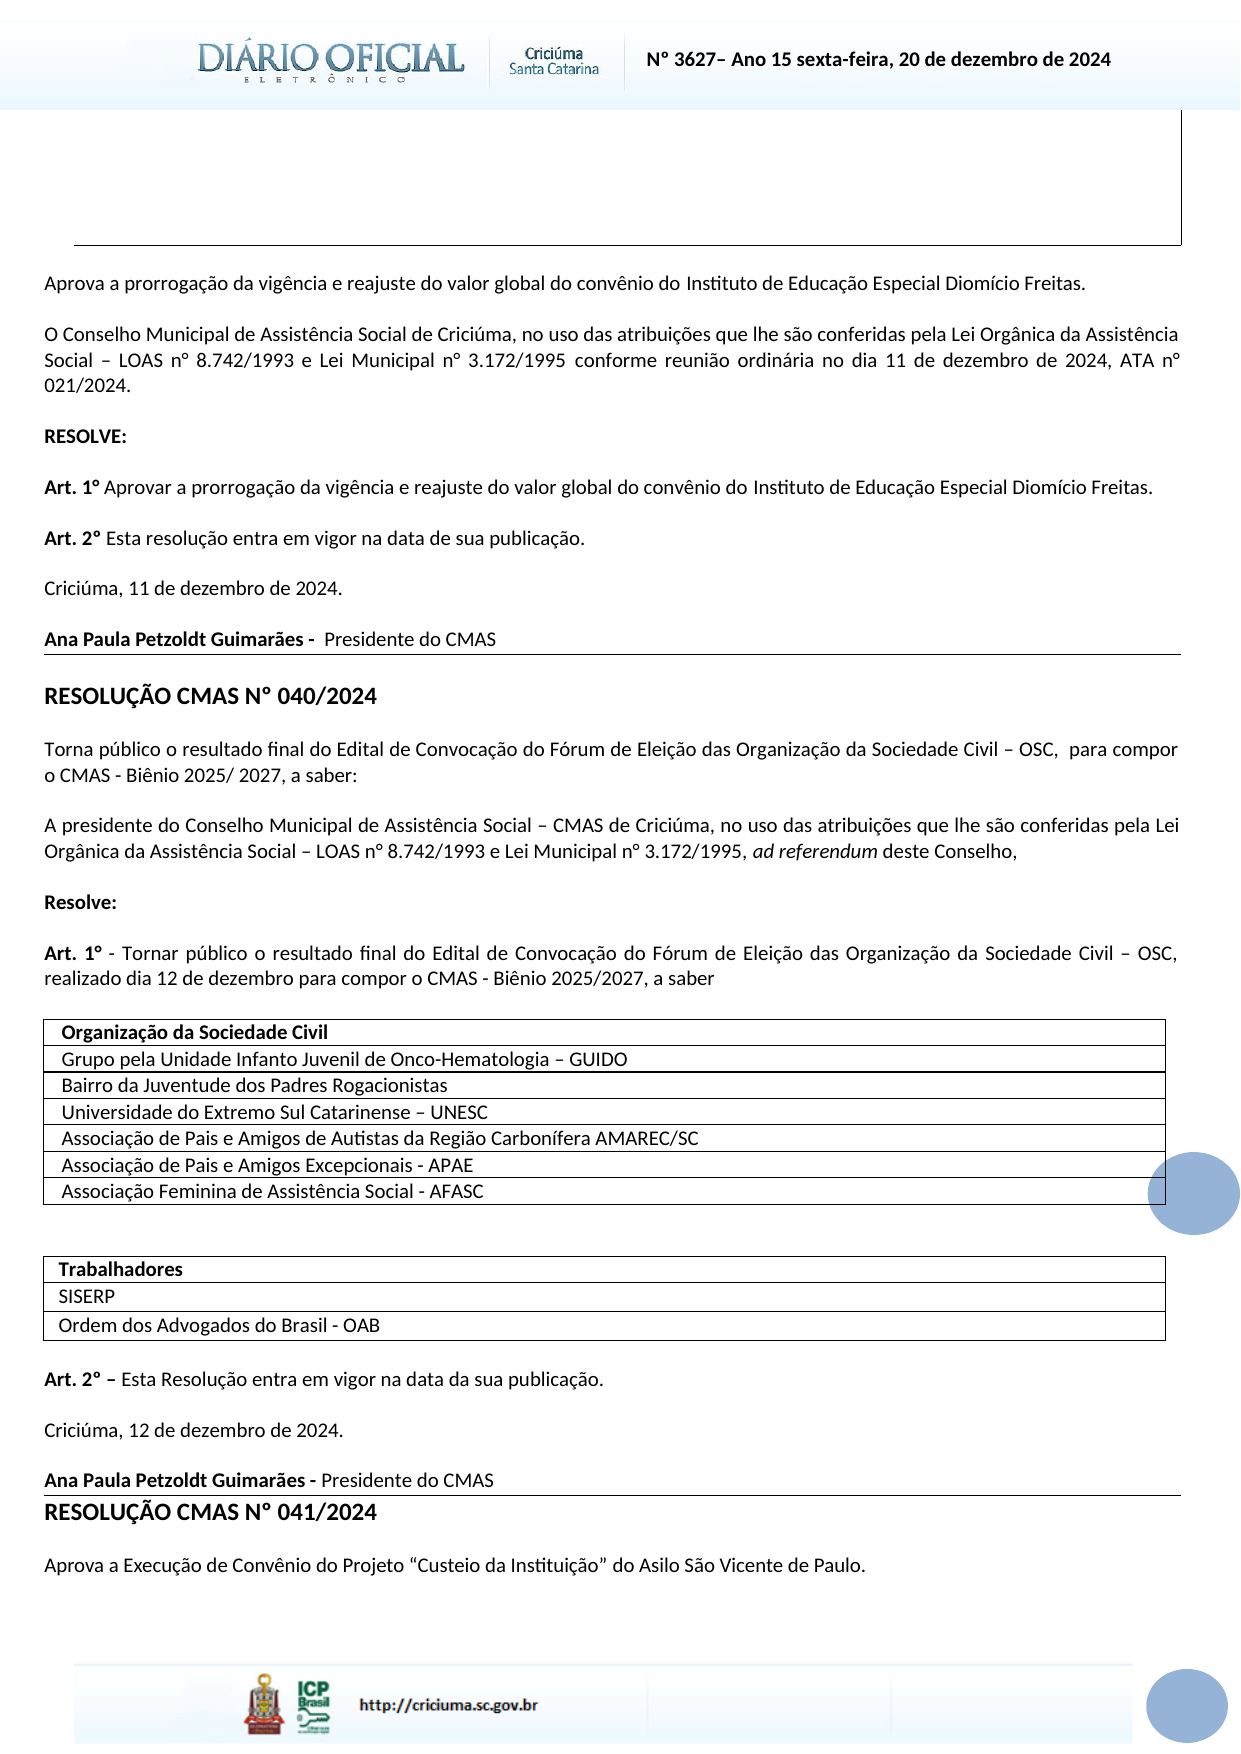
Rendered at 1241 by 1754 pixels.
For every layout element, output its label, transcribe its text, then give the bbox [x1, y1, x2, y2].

text Resolve: [44, 889, 1181, 914]
table_cell Associação de Pais e Amigos de Autistas da Região Carbonífera AMAREC/SC [44, 1125, 1165, 1151]
table_header Trabalhadores [44, 1257, 1165, 1282]
table_cell Associação Feminina de Assistência Social - AFASC [44, 1178, 1150, 1204]
table_header Organização da Sociedade Civil [44, 1020, 1165, 1045]
text Criciúma, 12 de dezembro de 2024. [44, 1417, 1181, 1442]
text Aprova a prorrogação da vigência e reajuste do valor global do convênio do Instituto de Educação Especial Diomício Freitas. [44, 271, 1181, 296]
text O Conselho Municipal de Assistência Social de Criciúma, no uso das atribuições que lhe são conferidas pela Lei Orgânica da Assistência Social – LOAS n° 8.742/1993 e Lei Municipal n° 3.172/1995 conforme reunião ordinária no dia 11 de dezembro de 2024, ATA n° 021/2024. [44, 321, 1181, 398]
text RESOLUÇÃO CMAS Nº 041/2024 [44, 1496, 1181, 1527]
text RESOLVE: [44, 423, 1181, 448]
table_cell Grupo pela Unidade Infanto Juvenil de Onco-Hematologia – GUIDO [44, 1046, 1165, 1071]
text Torna público o resultado final do Edital de Convocação do Fórum de Eleição das Organização da Sociedade Civil – OSC, para compor o CMAS - Biênio 2025/ 2027, a saber: [44, 736, 1181, 787]
table_cell SISERP [44, 1283, 1165, 1311]
text Art. 2º Esta resolução entra em vigor na data de sua publicação. [44, 525, 1181, 550]
text Art. 1° Aprovar a prorrogação da vigência e reajuste do valor global do convênio do Instituto de Educação Especial Diomício Freitas. [44, 474, 1181, 499]
text RESOLUÇÃO CMAS Nº 040/2024 [44, 680, 1181, 711]
text Art. 1° - Tornar público o resultado final do Edital de Convocação do Fórum de Eleição das Organização da Sociedade Civil – OSC, realizado dia 12 de dezembro para compor o CMAS - Biênio 2025/2027, a saber [44, 940, 1181, 991]
text Ana Paula Petzoldt Guimarães - Presidente do CMAS [44, 1468, 1181, 1495]
text Aprova a Execução de Convênio do Projeto “Custeio da Instituição” do Asilo São Vicente de Paulo. [44, 1552, 1181, 1578]
table_cell Bairro da Juventude dos Padres Rogacionistas [44, 1073, 1165, 1098]
text Ana Paula Petzoldt Guimarães - Presidente do CMAS [44, 626, 1181, 654]
text A presidente do Conselho Municipal de Assistência Social – CMAS de Criciúma, no uso das atribuições que lhe são conferidas pela Lei Orgânica da Assistência Social – LOAS n° 8.742/1993 e Lei Municipal n° 3.172/1995, ad referendum deste Conselho, [44, 813, 1181, 863]
table_cell Ordem dos Advogados do Brasil - OAB [44, 1312, 1165, 1339]
text Art. 2º – Esta Resolução entra em vigor na data da sua publicação. [44, 1366, 1181, 1391]
table_cell Associação de Pais e Amigos Excepcionais - APAE [44, 1152, 1165, 1177]
text Criciúma, 11 de dezembro de 2024. [44, 576, 1181, 601]
table_cell Universidade do Extremo Sul Catarinense – UNESC [44, 1099, 1165, 1124]
